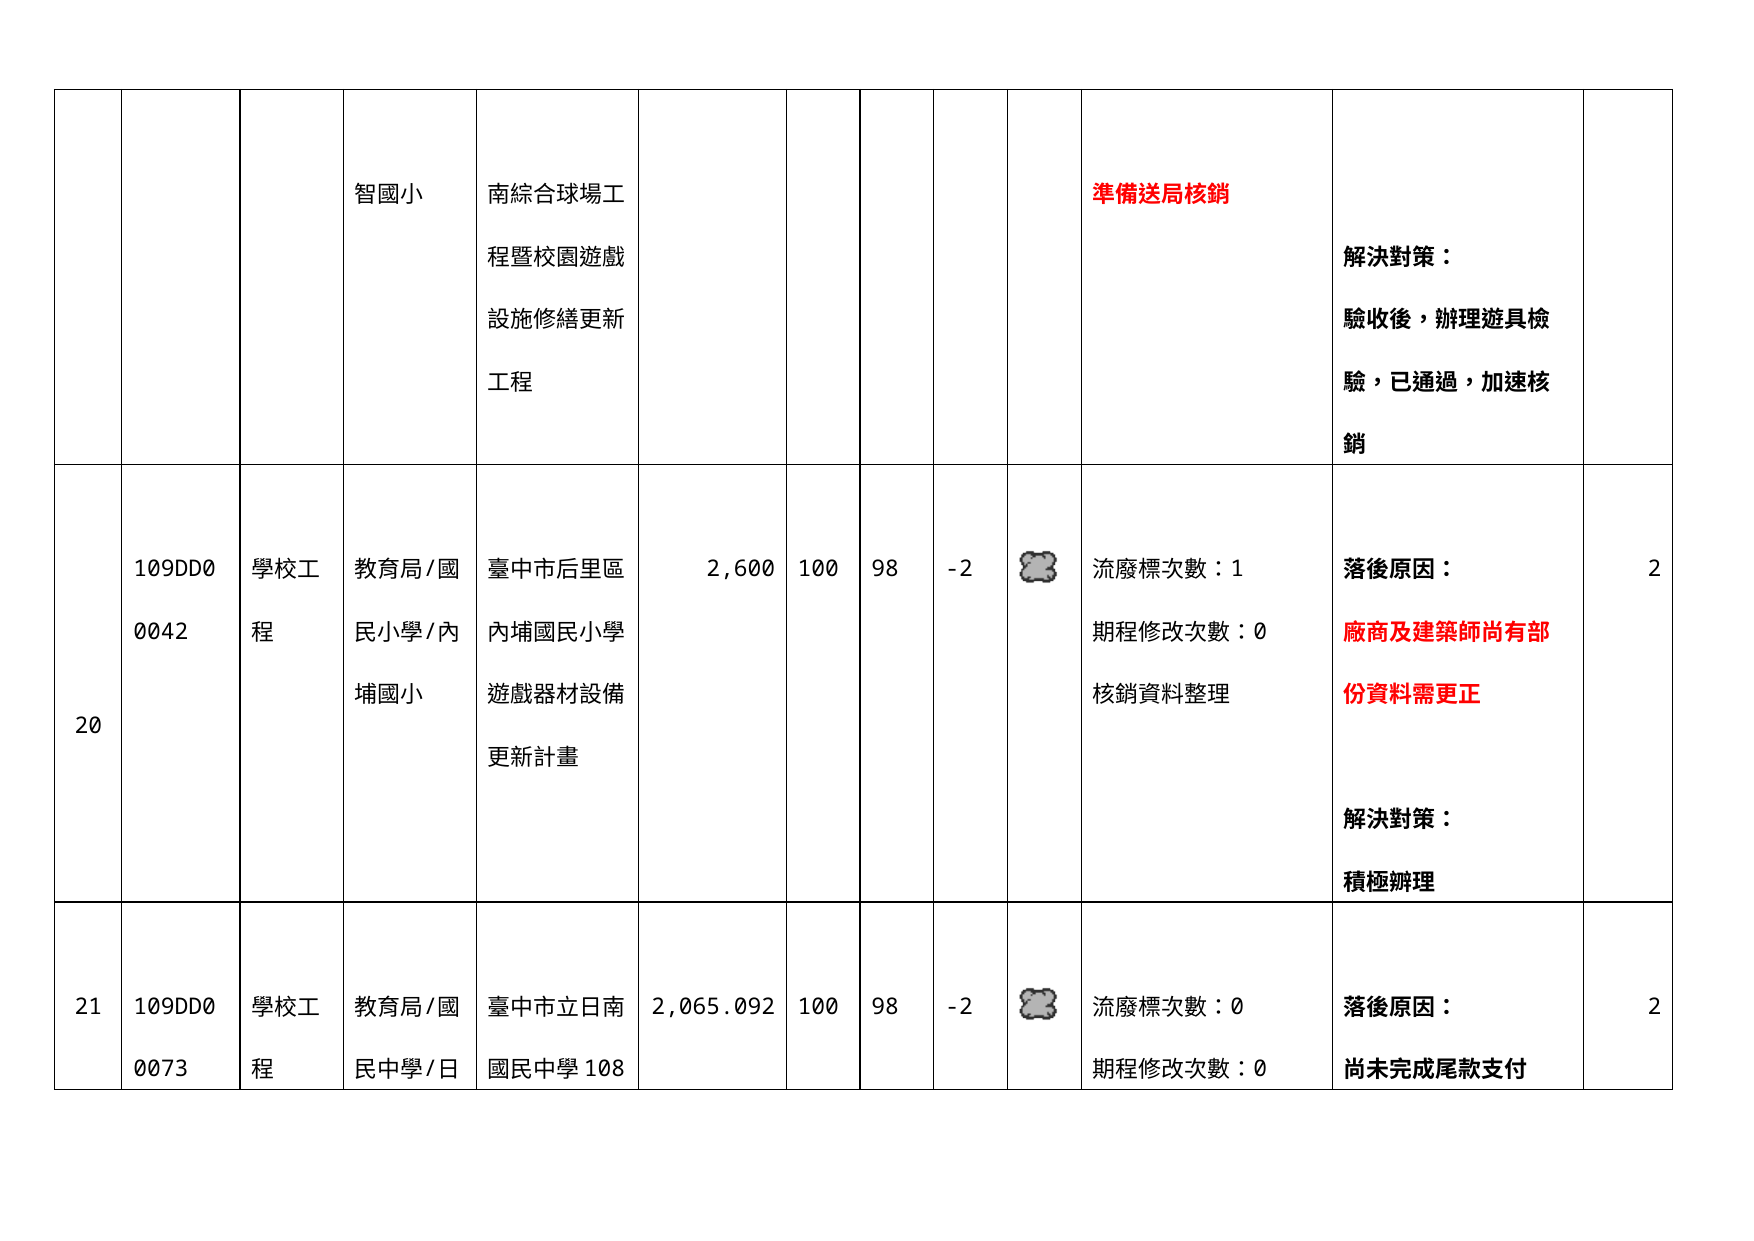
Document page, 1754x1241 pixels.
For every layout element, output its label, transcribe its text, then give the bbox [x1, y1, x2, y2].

table_cell 智國小 [344, 90, 476, 464]
table_cell [861, 90, 933, 464]
table_cell [1584, 90, 1672, 464]
table_cell 2 [1584, 465, 1672, 901]
table_cell [241, 90, 343, 464]
table_cell 109DD00073 [122, 903, 239, 1089]
table_cell [122, 90, 239, 464]
table_cell 臺中市立日南國民中學108 [477, 903, 638, 1089]
table_cell 2,600 [639, 465, 786, 901]
table_cell [55, 90, 121, 464]
table_cell [934, 90, 1007, 464]
table_cell 學校工程 [241, 465, 343, 901]
table_cell -2 [934, 903, 1007, 1089]
table_cell 準備送局核銷 [1082, 90, 1332, 464]
table_cell 2 [1584, 903, 1672, 1089]
table_cell [1008, 903, 1081, 1089]
table_cell 教育局/國民小學/內埔國小 [344, 465, 476, 901]
table_cell 落後原因： 尚未完成尾款支付 [1333, 903, 1583, 1089]
table_cell 109DD00042 [122, 465, 239, 901]
table_cell -2 [934, 465, 1007, 901]
table_cell 落後原因： 廠商及建築師尚有部份資料需更正 解決對策： 積極辧理 [1333, 465, 1583, 901]
table_cell 學校工程 [241, 903, 343, 1089]
table_cell 流廢標次數：1 期程修改次數：0 核銷資料整理 [1082, 465, 1332, 901]
table_cell [1008, 465, 1081, 901]
table_cell 教育局/國民中學/日 [344, 903, 476, 1089]
table_cell 流廢標次數：0 期程修改次數：0 [1082, 903, 1332, 1089]
table_cell 2,065.092 [639, 903, 786, 1089]
table_cell 100 [787, 465, 859, 901]
table_header [1673, 89, 1695, 1090]
table_cell [639, 90, 786, 464]
table_cell 臺中市后里區內埔國民小學遊戲器材設備更新計畫 [477, 465, 638, 901]
table_cell [1008, 90, 1081, 464]
table_cell 100 [787, 903, 859, 1089]
table_cell 98 [861, 903, 933, 1089]
table_cell [787, 90, 859, 464]
table_cell 21 [55, 903, 121, 1089]
table_cell 98 [861, 465, 933, 901]
table_cell 南綜合球場工程暨校園遊戲設施修繕更新工程 [477, 90, 638, 464]
table_cell 解決對策： 驗收後，辦理遊具檢驗，已通過，加速核銷 [1333, 90, 1583, 464]
table_cell 20 [55, 465, 121, 901]
